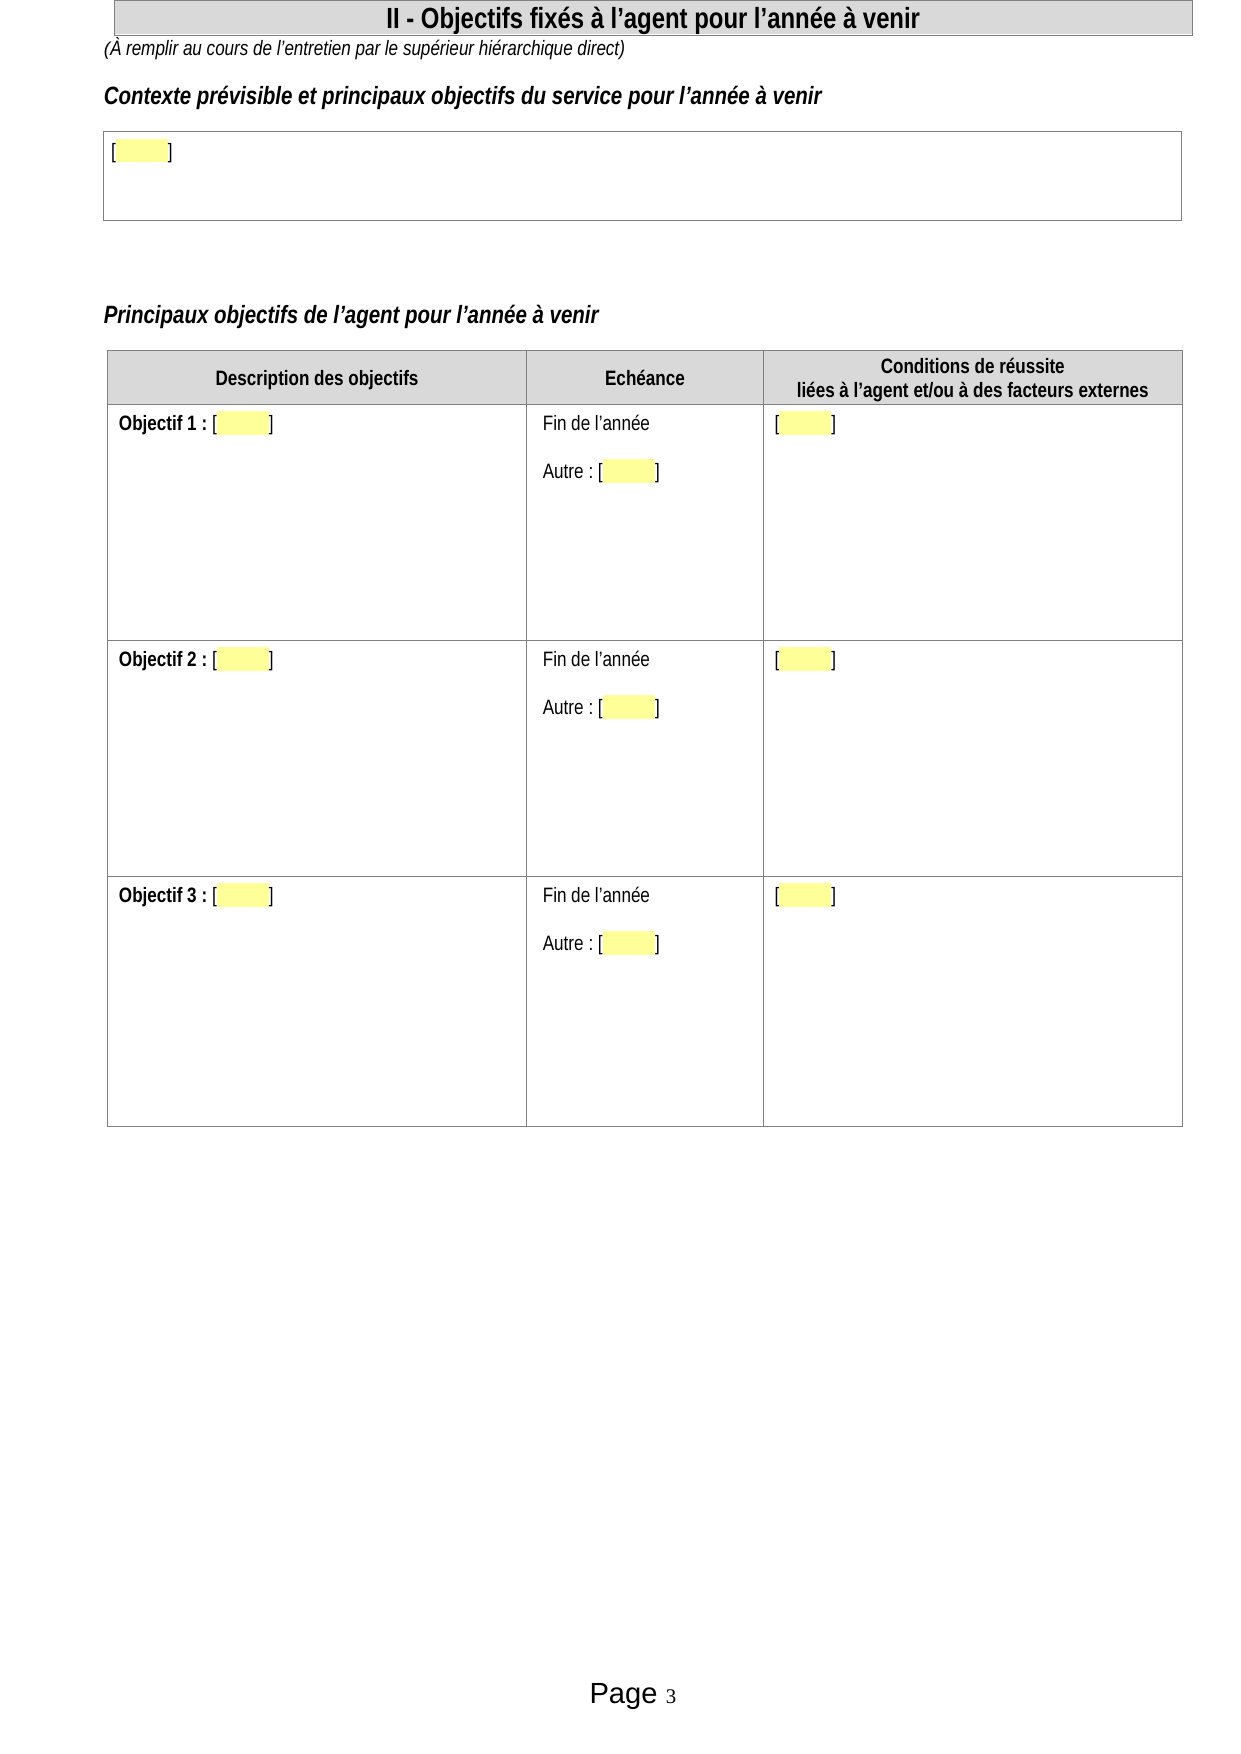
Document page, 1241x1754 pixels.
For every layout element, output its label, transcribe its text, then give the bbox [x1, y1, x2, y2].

table_cell [ ] [764, 405, 1182, 640]
table_header Description des objectifs [108, 351, 526, 404]
text (À remplir au cours de l’entretien par le supérieur hiérarchique direct) [103, 36, 1152, 59]
text Principaux objectifs de l’agent pour l’année à venir [103, 300, 1152, 328]
table_cell II - Objectifs fixés à l’agent pour l’année à venir [115, 1, 1192, 34]
table_cell Objectif 2 : [ ] [108, 641, 526, 876]
table_cell [ ] [764, 641, 1182, 876]
table_header Echéance [527, 351, 763, 404]
table_cell Fin de l’année Autre : [ ] [527, 877, 763, 1126]
text Contexte prévisible et principaux objectifs du service pour l’année à venir [103, 81, 1152, 110]
table_header [ ] [104, 132, 1181, 220]
table_cell [ ] [764, 877, 1182, 1126]
table_cell Fin de l’année Autre : [ ] [527, 641, 763, 876]
table_cell Fin de l’année Autre : [ ] [527, 405, 763, 640]
table_cell Objectif 1 : [ ] [108, 405, 526, 640]
table_header Conditions de réussite liées à l’agent et/ou à des facteurs externes [764, 351, 1182, 404]
table_cell Objectif 3 : [ ] [108, 877, 526, 1126]
